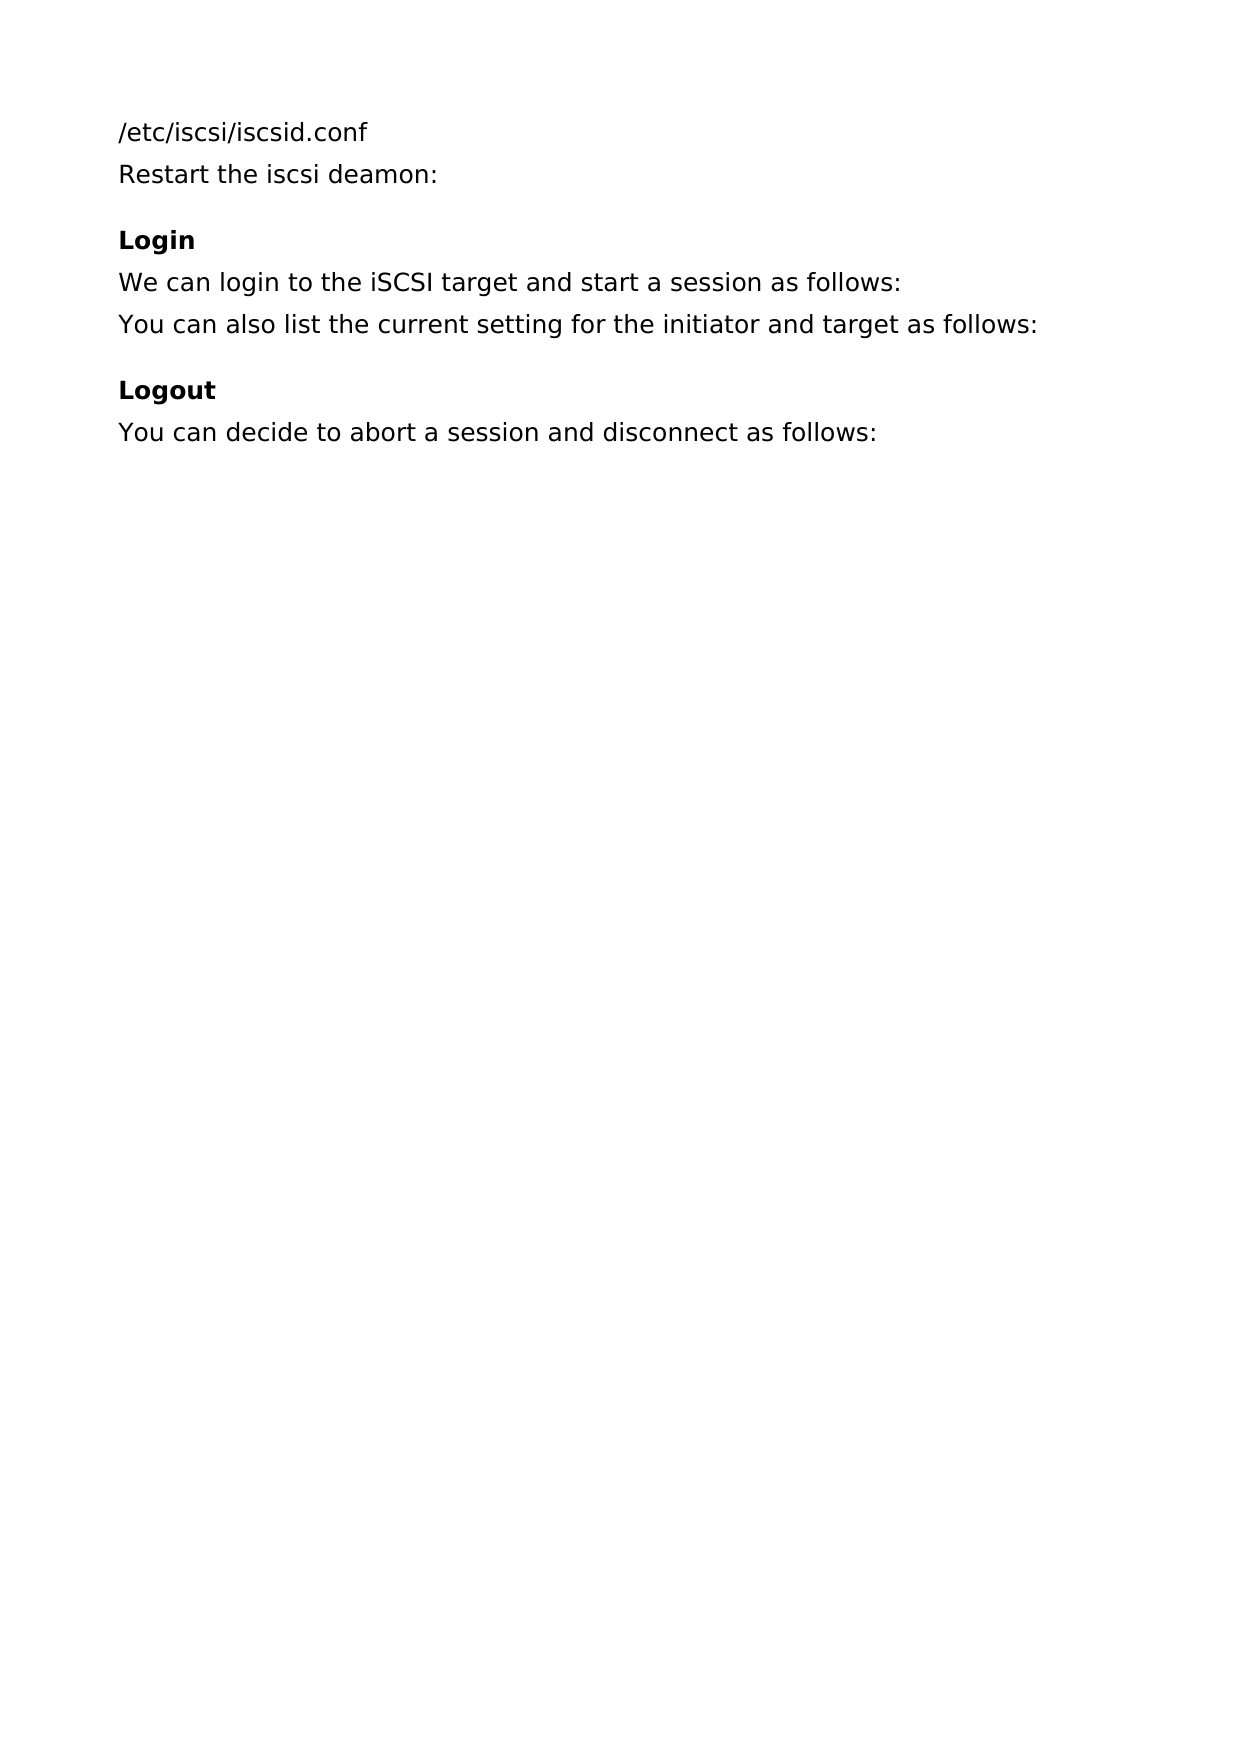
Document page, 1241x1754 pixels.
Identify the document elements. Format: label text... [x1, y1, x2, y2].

subtitle Login [118, 226, 1122, 256]
text You can also list the current setting for the initiator and target as follows: [118, 310, 1122, 339]
text We can login to the iSCSI target and start a session as follows: [118, 268, 1122, 297]
subtitle Logout [118, 376, 1122, 406]
text Restart the iscsi deamon: [118, 160, 1122, 189]
text /etc/iscsi/iscsid.conf [118, 118, 1122, 147]
text You can decide to abort a session and disconnect as follows: [118, 418, 1122, 447]
